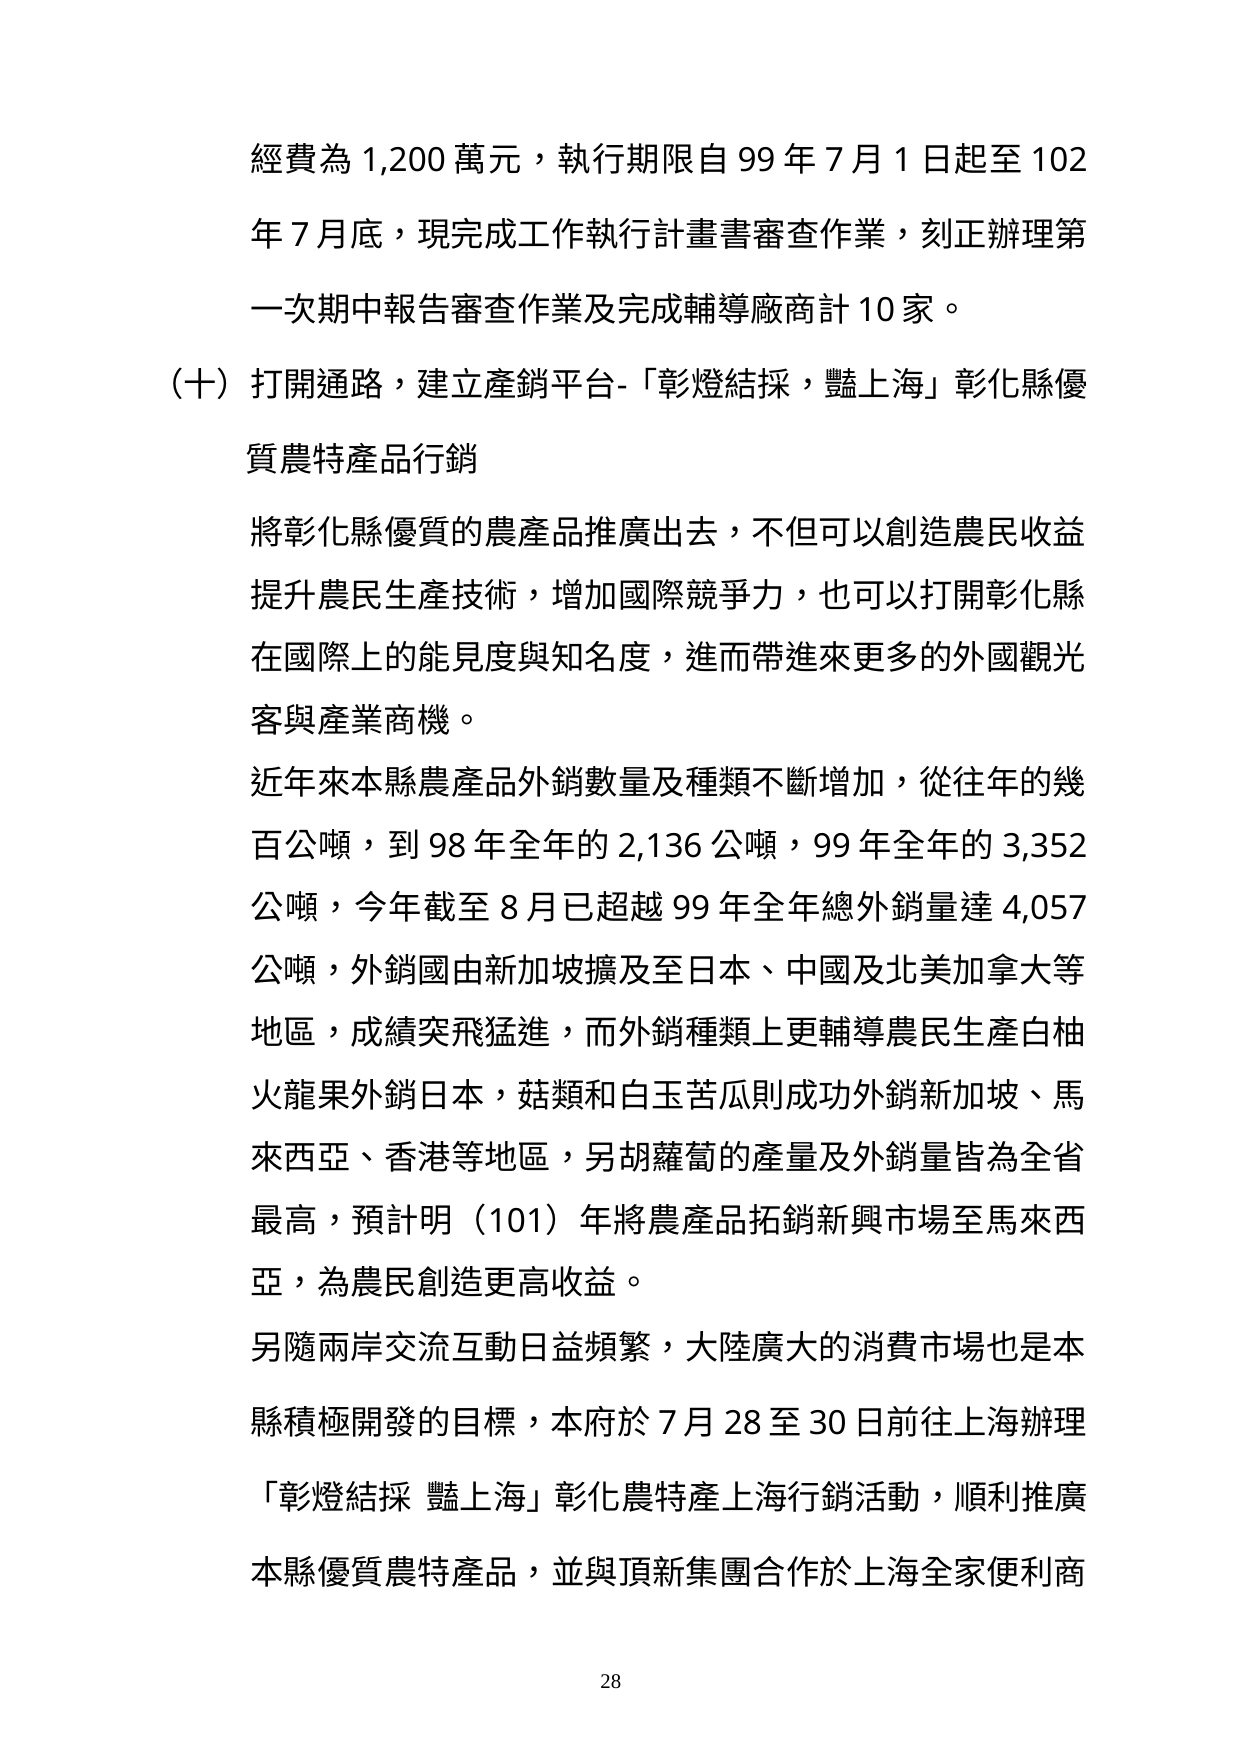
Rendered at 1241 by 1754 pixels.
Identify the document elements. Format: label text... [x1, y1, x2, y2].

text 另隨兩岸交流互動日益頻繁，大陸廣大的消費市場也是本縣積極開發的目標，本府於7月28至30日前往上海辦理「彰燈結採 豔上海」彰化農特產上海行銷活動，順利推廣本縣優質農特產品，並與頂新集團合作於上海全家便利商店迎春店辦理農特產品展示及試吃活動，同時與貿易商及大陸通路系統達成採購意願共識，本次有10家農特產品獲上海全家便利商店遴選為選購商品，同時也為日後本縣農特產品登陸上海有效建立基礎。 [250, 1307, 1087, 1607]
text 將彰化縣優質的農產品推廣出去，不但可以創造農民收益，提升農民生產技術，增加國際競爭力，也可以打開彰化縣在國際上的能見度與知名度，進而帶進來更多的外國觀光客與產業商機。 [250, 495, 1087, 745]
text 近年來本縣農產品外銷數量及種類不斷增加，從往年的幾百公噸，到98年全年的2,136公噸，99年全年的3,352公噸，今年截至8月已超越99年全年總外銷量達4,057公噸，外銷國由新加坡擴及至日本、中國及北美加拿大等地區，成績突飛猛進，而外銷種類上更輔導農民生產白柚、火龍果外銷日本，菇類和白玉苦瓜則成功外銷新加坡、馬來西亞、香港等地區，另胡蘿蔔的產量及外銷量皆為全省最高，預計明（101）年將農產品拓銷新興市場至馬來西亞，為農民創造更高收益。 [250, 745, 1087, 1307]
text （十）打開通路，建立產銷平台-「彰燈結採，豔上海」彰化縣優質農特產品行銷 [150, 345, 1087, 495]
text 經費為1,200萬元，執行期限自99年7月1日起至102年7月底，現完成工作執行計畫書審查作業，刻正辦理第一次期中報告審查作業及完成輔導廠商計10家。 [250, 120, 1087, 345]
